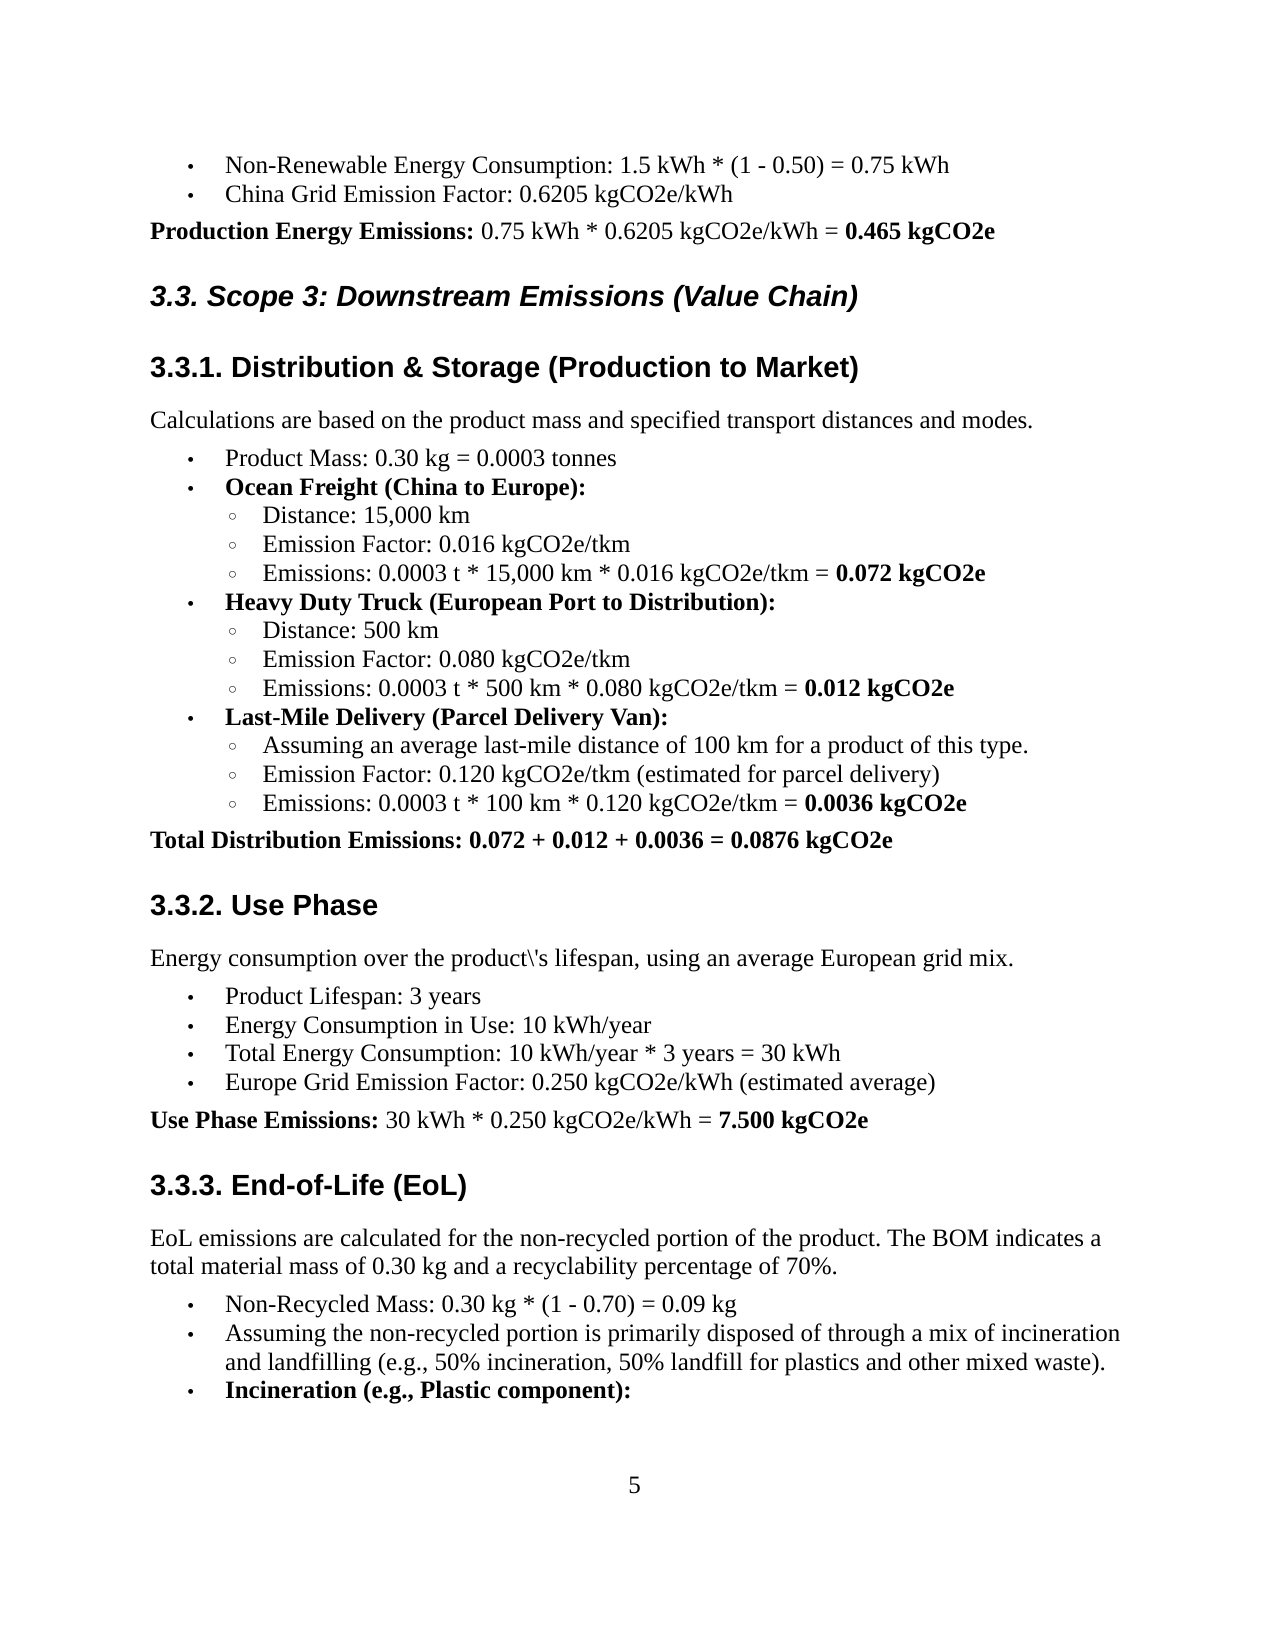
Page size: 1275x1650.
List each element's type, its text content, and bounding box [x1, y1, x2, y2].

text Energy consumption over the product\'s lifespan, using an average European grid mix. [150, 943, 1125, 972]
list Non-Recycled Mass: 0.30 kg * (1 - 0.70) = 0.09 kg [187, 1289, 1125, 1318]
list Emission Factor: 0.016 kgCO2e/tkm [225, 529, 1125, 558]
list Heavy Duty Truck (European Port to Distribution): [187, 587, 1125, 615]
subtitle 3.3.1. Distribution & Storage (Production to Market) [150, 350, 1125, 384]
subtitle 3.3.3. End-of-Life (EoL) [150, 1168, 1125, 1201]
list Energy Consumption in Use: 10 kWh/year [187, 1010, 1125, 1038]
list Europe Grid Emission Factor: 0.250 kgCO2e/kWh (estimated average) [187, 1067, 1125, 1096]
subtitle 3.3. Scope 3: Downstream Emissions (Value Chain) [150, 279, 1125, 313]
list Total Energy Consumption: 10 kWh/year * 3 years = 30 kWh [187, 1038, 1125, 1067]
list Product Mass: 0.30 kg = 0.0003 tonnes [187, 443, 1125, 472]
list Incineration (e.g., Plastic component): [187, 1375, 1125, 1404]
list Assuming an average last-mile distance of 100 km for a product of this type. [225, 730, 1125, 759]
list Emission Factor: 0.080 kgCO2e/tkm [225, 644, 1125, 673]
list Distance: 500 km [225, 615, 1125, 644]
subtitle 3.3.2. Use Phase [150, 888, 1125, 922]
text Production Energy Emissions: 0.75 kWh * 0.6205 kgCO2e/kWh = 0.465 kgCO2e [150, 216, 1125, 245]
list Assuming the non-recycled portion is primarily disposed of through a mix of incineration and landfilling (e.g., 50% incineration, 50% landfill for plastics and other mixed waste). [187, 1318, 1125, 1375]
list China Grid Emission Factor: 0.6205 kgCO2e/kWh [187, 179, 1125, 207]
list Non-Renewable Energy Consumption: 1.5 kWh * (1 - 0.50) = 0.75 kWh [187, 150, 1125, 179]
text Use Phase Emissions: 30 kWh * 0.250 kgCO2e/kWh = 7.500 kgCO2e [150, 1105, 1125, 1134]
list Ocean Freight (China to Europe): [187, 472, 1125, 500]
list Emission Factor: 0.120 kgCO2e/tkm (estimated for parcel delivery) [225, 759, 1125, 788]
list Last-Mile Delivery (Parcel Delivery Van): [187, 702, 1125, 730]
text Calculations are based on the product mass and specified transport distances and modes. [150, 405, 1125, 434]
text EoL emissions are calculated for the non-recycled portion of the product. The BOM indicates a total material mass of 0.30 kg and a recyclability percentage of 70%. [150, 1223, 1125, 1280]
list Emissions: 0.0003 t * 100 km * 0.120 kgCO2e/tkm = 0.0036 kgCO2e [225, 788, 1125, 817]
list Product Lifespan: 3 years [187, 981, 1125, 1010]
list Emissions: 0.0003 t * 500 km * 0.080 kgCO2e/tkm = 0.012 kgCO2e [225, 673, 1125, 702]
text Total Distribution Emissions: 0.072 + 0.012 + 0.0036 = 0.0876 kgCO2e [150, 826, 1125, 854]
list Distance: 15,000 km [225, 500, 1125, 529]
list Emissions: 0.0003 t * 15,000 km * 0.016 kgCO2e/tkm = 0.072 kgCO2e [225, 558, 1125, 587]
